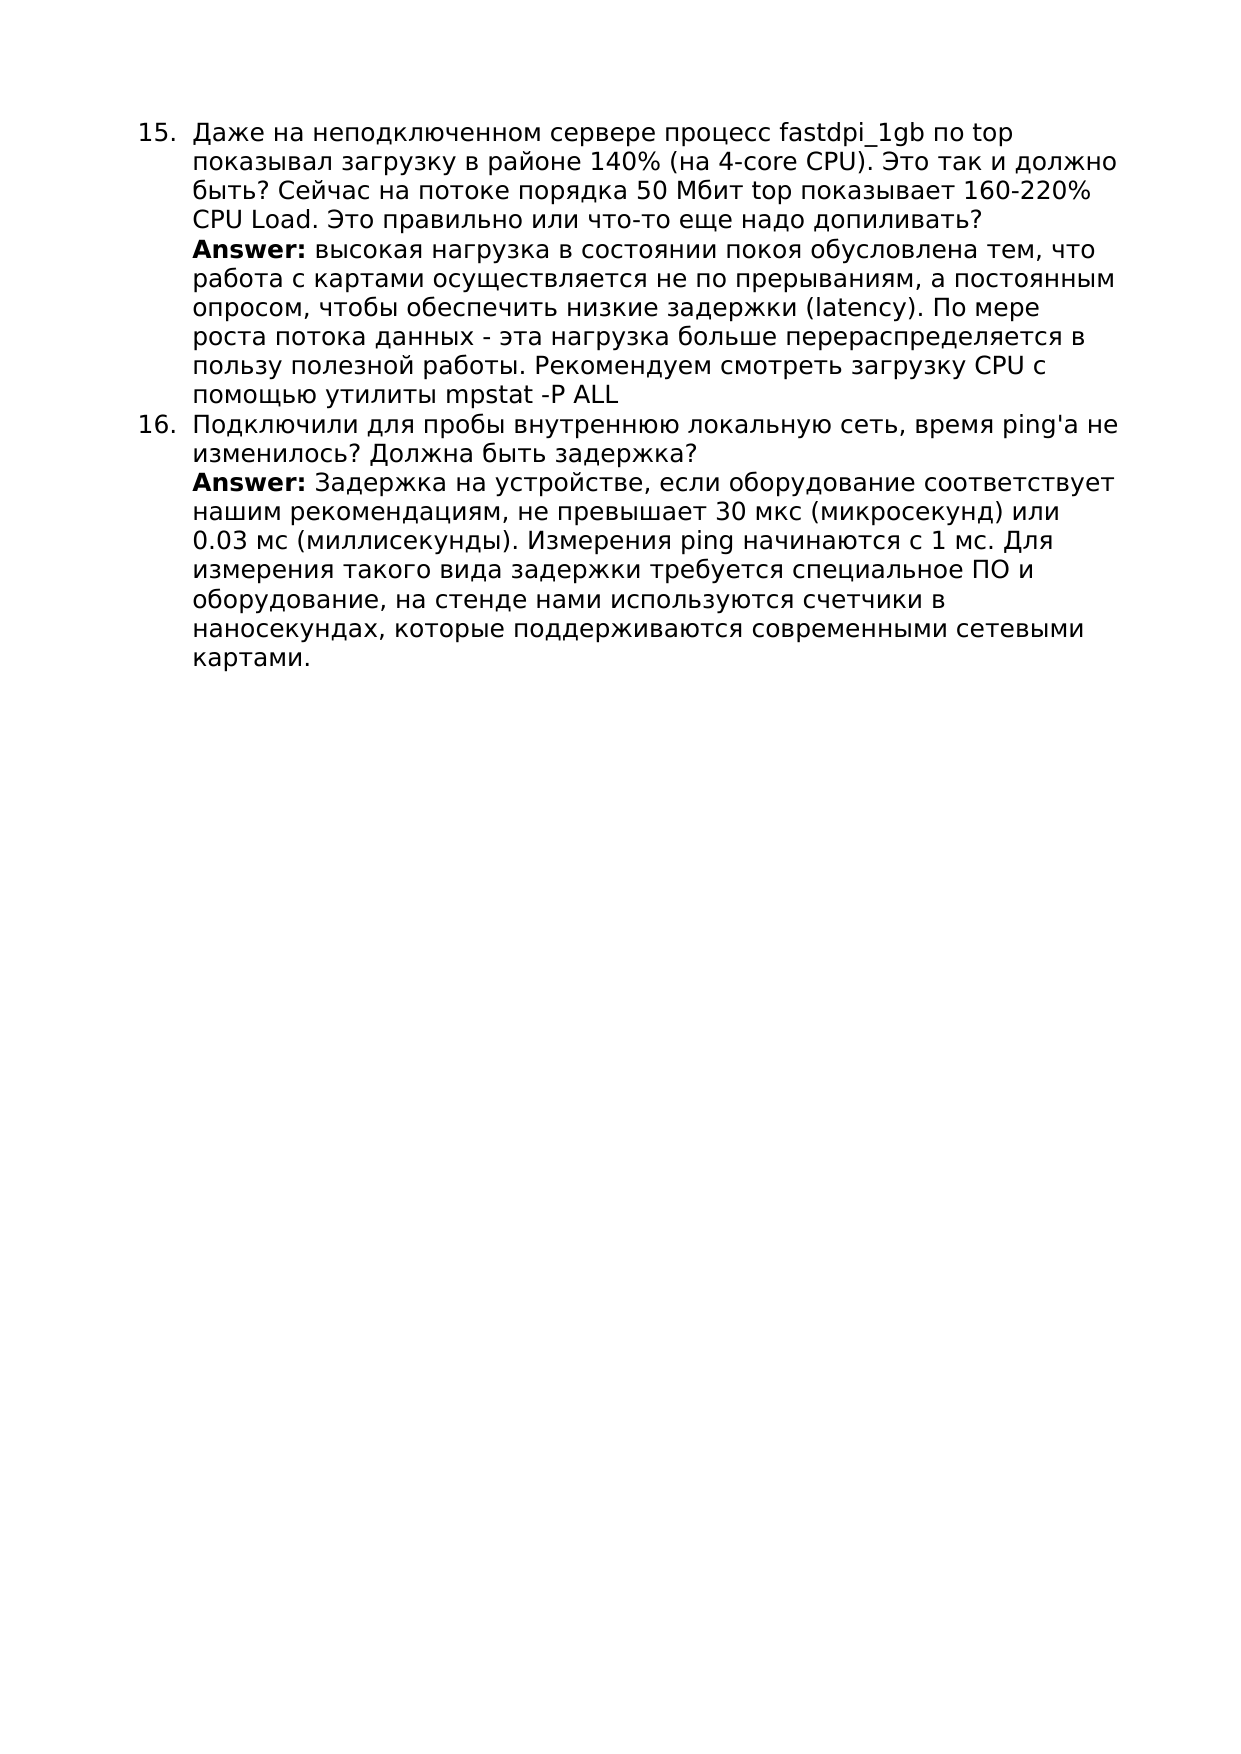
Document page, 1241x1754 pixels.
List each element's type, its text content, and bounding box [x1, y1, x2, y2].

list Даже на неподключенном сервере процесс fastdpi_1gb по top показывал загрузку в районе 140% (на 4-core CPU). Это так и должно быть? Сейчас на потоке порядка 50 Мбит top показывает 160-220% CPU Load. Это правильно или что-то еще надо допиливать? Answer: высокая нагрузка в состоянии покоя обусловлена тем, что работа с картами осуществляется не по прерываниям, а постоянным опросом, чтобы обеспечить низкие задержки (latency). По мере роста потока данных - эта нагрузка больше перераспределяется в пользу полезной работы. Рекомендуем смотреть загрузку CPU с помощью утилиты mpstat -P ALL [177, 118, 1122, 410]
list Подключили для пробы внутреннюю локальную сеть, время ping'а не изменилось? Должна быть задержка? Answer: Задержка на устройстве, если оборудование соответствует нашим рекомендациям, не превышает 30 мкс (микросекунд) или 0.03 мс (миллисекунды). Измерения ping начинаются с 1 мс. Для измерения такого вида задержки требуется специальное ПО и оборудование, на стенде нами используются счетчики в наносекундах, которые поддерживаются современными сетевыми картами. [177, 410, 1122, 672]
